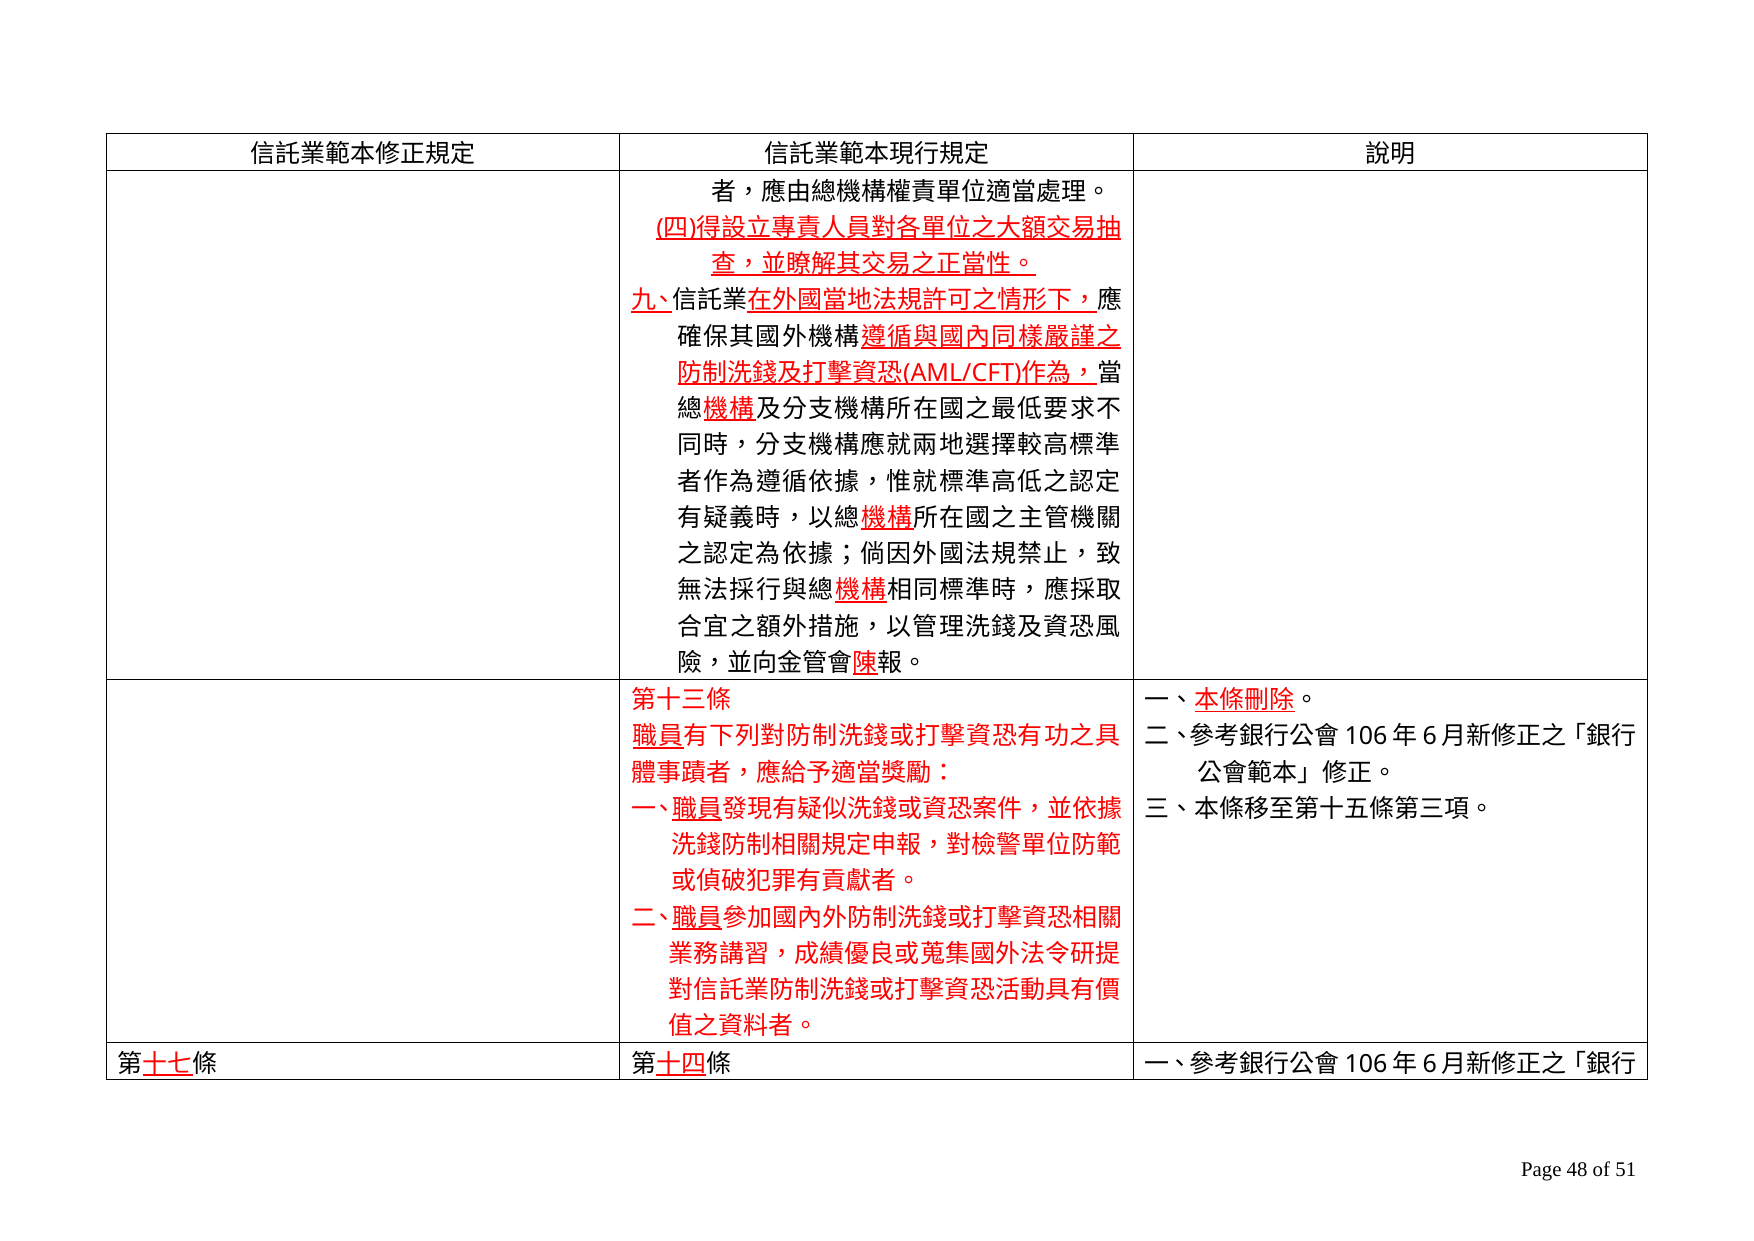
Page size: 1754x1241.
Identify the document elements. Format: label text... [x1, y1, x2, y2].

table_cell 第十三條 職員有下列對防制洗錢或打擊資恐有功之具體事蹟者，應給予適當獎勵： 一、職員發現有疑似洗錢或資恐案件，並依據洗錢防制相關規定申報，對檢警單位防範或偵破犯罪有貢獻者。 二、職員參加國內外防制洗錢或打擊資恐相關業務講習，成績優良或蒐集國外法令研提對信託業防制洗錢或打擊資恐活動具有價值之資料者。 [620, 680, 1133, 1042]
table_cell [107, 680, 619, 1042]
table_cell [107, 171, 619, 678]
table_cell 第十七條 [107, 1043, 619, 1079]
table_cell [1134, 171, 1647, 678]
table_header 信託業範本現行規定 [620, 134, 1133, 170]
table_cell 者，應由總機構權責單位適當處理。 (四)得設立專責人員對各單位之大額交易抽查，並瞭解其交易之正當性。 九、信託業在外國當地法規許可之情形下，應確保其國外機構遵循與國內同樣嚴謹之防制洗錢及打擊資恐(AML/CFT)作為，當總機構及分支機構所在國之最低要求不同時，分支機構應就兩地選擇較高標準者作為遵循依據，惟就標準高低之認定有疑義時，以總機構所在國之主管機關之認定為依據；倘因外國法規禁止，致無法採行與總機構相同標準時，應採取合宜之額外措施，以管理洗錢及資恐風險，並向金管會陳報。 [620, 171, 1133, 678]
table_cell 一、本條刪除。 二、參考銀行公會106年6月新修正之「銀行公會範本」修正。 三、本條移至第十五條第三項。 [1134, 680, 1647, 1042]
table_header 說明 [1134, 134, 1647, 170]
table_cell 一、參考銀行公會106年6月新修正之「銀行 [1134, 1043, 1647, 1079]
table_cell 第十四條 [620, 1043, 1133, 1079]
table_header 信託業範本修正規定 [107, 134, 619, 170]
